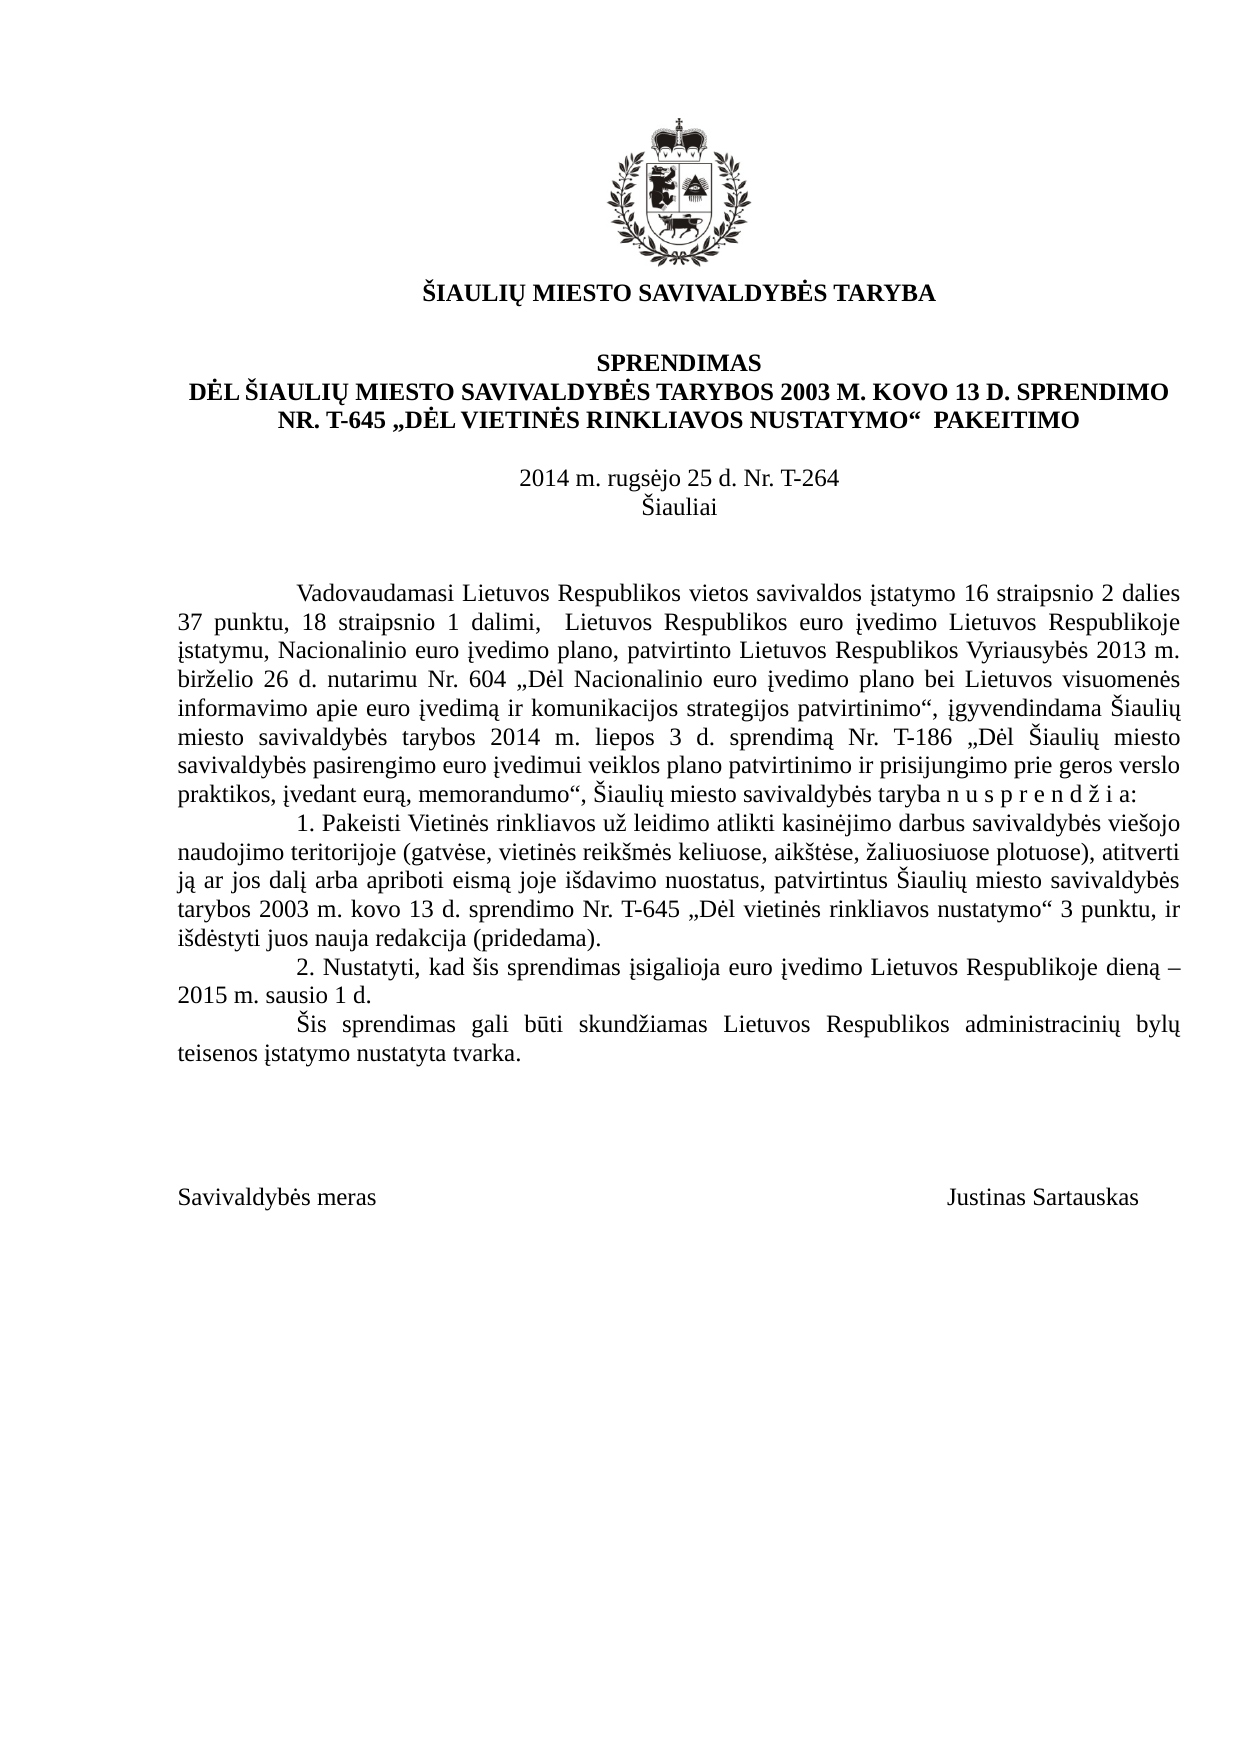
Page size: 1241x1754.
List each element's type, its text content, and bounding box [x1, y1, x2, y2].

text 2. Nustatyti, kad šis sprendimas įsigalioja euro įvedimo Lietuvos Respublikoje dieną – 2015 m. sausio 1 d. [177, 952, 1181, 1009]
text Šis sprendimas gali būti skundžiamas Lietuvos Respublikos administracinių bylų teisenos įstatymo nustatyta tvarka. [177, 1009, 1181, 1067]
text Vadovaudamasi Lietuvos Respublikos vietos savivaldos įstatymo 16 straipsnio 2 dalies 37 punktu, 18 straipsnio 1 dalimi, Lietuvos Respublikos euro įvedimo Lietuvos Respublikoje įstatymu, Nacionalinio euro įvedimo plano, patvirtinto Lietuvos Respublikos Vyriausybės 2013 m. birželio 26 d. nutarimu Nr. 604 „Dėl Nacionalinio euro įvedimo plano bei Lietuvos visuomenės informavimo apie euro įvedimą ir komunikacijos strategijos patvirtinimo“, įgyvendindama Šiaulių miesto savivaldybės tarybos 2014 m. liepos 3 d. sprendimą Nr. T-186 „Dėl Šiaulių miesto savivaldybės pasirengimo euro įvedimui veiklos plano patvirtinimo ir prisijungimo prie geros verslo praktikos, įvedant eurą, memorandumo“, Šiaulių miesto savivaldybės taryba n u s p r e n d ž i a: [177, 578, 1181, 808]
text Savivaldybės meras Justinas Sartauskas [177, 1182, 1181, 1211]
text ŠIAULIŲ MIESTO SAVIVALDYBĖS TARYBA [177, 278, 1181, 307]
text SPRENDIMAS [177, 348, 1181, 377]
text 1. Pakeisti Vietinės rinkliavos už leidimo atlikti kasinėjimo darbus savivaldybės viešojo naudojimo teritorijoje (gatvėse, vietinės reikšmės keliuose, aikštėse, žaliuosiuose plotuose), atitverti ją ar jos dalį arba apriboti eismą joje išdavimo nuostatus, patvirtintus Šiaulių miesto savivaldybės tarybos 2003 m. kovo 13 d. sprendimo Nr. T-645 „Dėl vietinės rinkliavos nustatymo“ 3 punktu, ir išdėstyti juos nauja redakcija (pridedama). [177, 808, 1181, 952]
text Šiauliai [177, 492, 1181, 521]
text DĖL ŠIAULIŲ MIESTO SAVIVALDYBĖS TARYBOS 2003 M. KOVO 13 D. SPRENDIMO NR. T-645 „DĖL VIETINĖS RINKLIAVOS NUSTATYMO“ PAKEITIMO [177, 377, 1181, 434]
text 2014 m. rugsėjo 25 d. Nr. T-264 [177, 463, 1181, 492]
